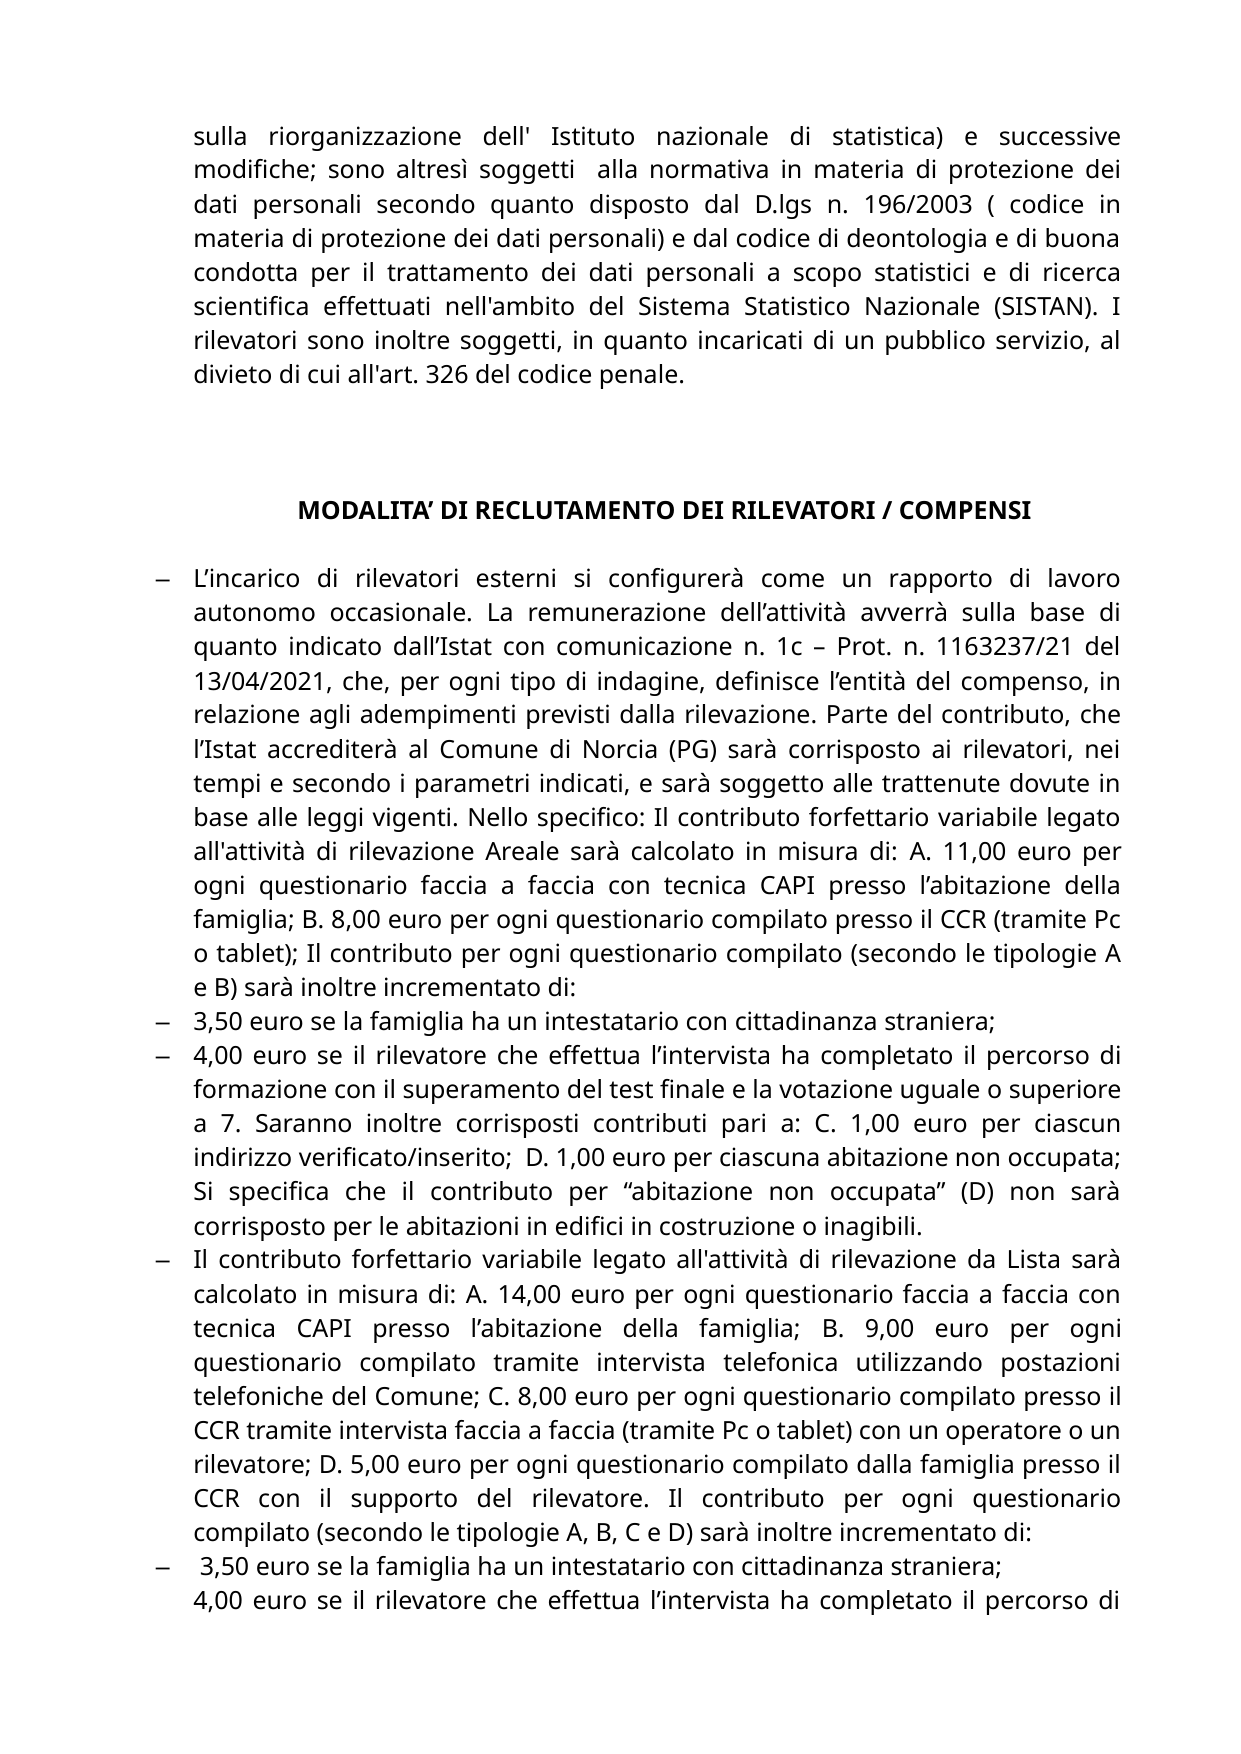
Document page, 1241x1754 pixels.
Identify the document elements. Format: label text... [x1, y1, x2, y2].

list L’incarico di rilevatori esterni si configurerà come un rapporto di lavoro autonomo occasionale. La remunerazione dell’attività avverrà sulla base di quanto indicato dall’Istat con comunicazione n. 1c – Prot. n. 1163237/21 del 13/04/2021, che, per ogni tipo di indagine, definisce l’entità del compenso, in relazione agli adempimenti previsti dalla rilevazione. Parte del contributo, che l’Istat accrediterà al Comune di Norcia (PG) sarà corrisposto ai rilevatori, nei tempi e secondo i parametri indicati, e sarà soggetto alle trattenute dovute in base alle leggi vigenti. Nello specifico: Il contributo forfettario variabile legato all'attività di rilevazione Areale sarà calcolato in misura di: A. 11,00 euro per ogni questionario faccia a faccia con tecnica CAPI presso l’abitazione della famiglia; B. 8,00 euro per ogni questionario compilato presso il CCR (tramite Pc o tablet); Il contributo per ogni questionario compilato (secondo le tipologie A e B) sarà inoltre incrementato di: [156, 561, 1122, 1004]
list Il contributo forfettario variabile legato all'attività di rilevazione da Lista sarà calcolato in misura di: A. 14,00 euro per ogni questionario faccia a faccia con tecnica CAPI presso l’abitazione della famiglia; B. 9,00 euro per ogni questionario compilato tramite intervista telefonica utilizzando postazioni telefoniche del Comune; C. 8,00 euro per ogni questionario compilato presso il CCR tramite intervista faccia a faccia (tramite Pc o tablet) con un operatore o un rilevatore; D. 5,00 euro per ogni questionario compilato dalla famiglia presso il CCR con il supporto del rilevatore. Il contributo per ogni questionario compilato (secondo le tipologie A, B, C e D) sarà inoltre incrementato di: [156, 1242, 1122, 1549]
list sulla riorganizzazione dell' Istituto nazionale di statistica) e successive modifiche; sono altresì soggetti alla normativa in materia di protezione dei dati personali secondo quanto disposto dal D.lgs n. 196/2003 ( codice in materia di protezione dei dati personali) e dal codice di deontologia e di buona condotta per il trattamento dei dati personali a scopo statistici e di ricerca scientifica effettuati nell'ambito del Sistema Statistico Nazionale (SISTAN). I rilevatori sono inoltre soggetti, in quanto incaricati di un pubblico servizio, al divieto di cui all'art. 326 del codice penale. [156, 118, 1122, 391]
list 3,50 euro se la famiglia ha un intestatario con cittadinanza straniera; [156, 1549, 1122, 1583]
list 4,00 euro se il rilevatore che effettua l’intervista ha completato il percorso di [156, 1583, 1122, 1617]
list MODALITA’ DI RECLUTAMENTO DEI RILEVATORI / COMPENSI [156, 493, 1122, 527]
list Si specifica che il contributo per “abitazione non occupata” (D) non sarà corrisposto per le abitazioni in edifici in costruzione o inagibili. [156, 1174, 1122, 1242]
list 4,00 euro se il rilevatore che effettua l’intervista ha completato il percorso di formazione con il superamento del test finale e la votazione uguale o superiore a 7. Saranno inoltre corrisposti contributi pari a: C. 1,00 euro per ciascun indirizzo verificato/inserito; D. 1,00 euro per ciascuna abitazione non occupata; [156, 1038, 1122, 1174]
list 3,50 euro se la famiglia ha un intestatario con cittadinanza straniera; [156, 1004, 1122, 1038]
